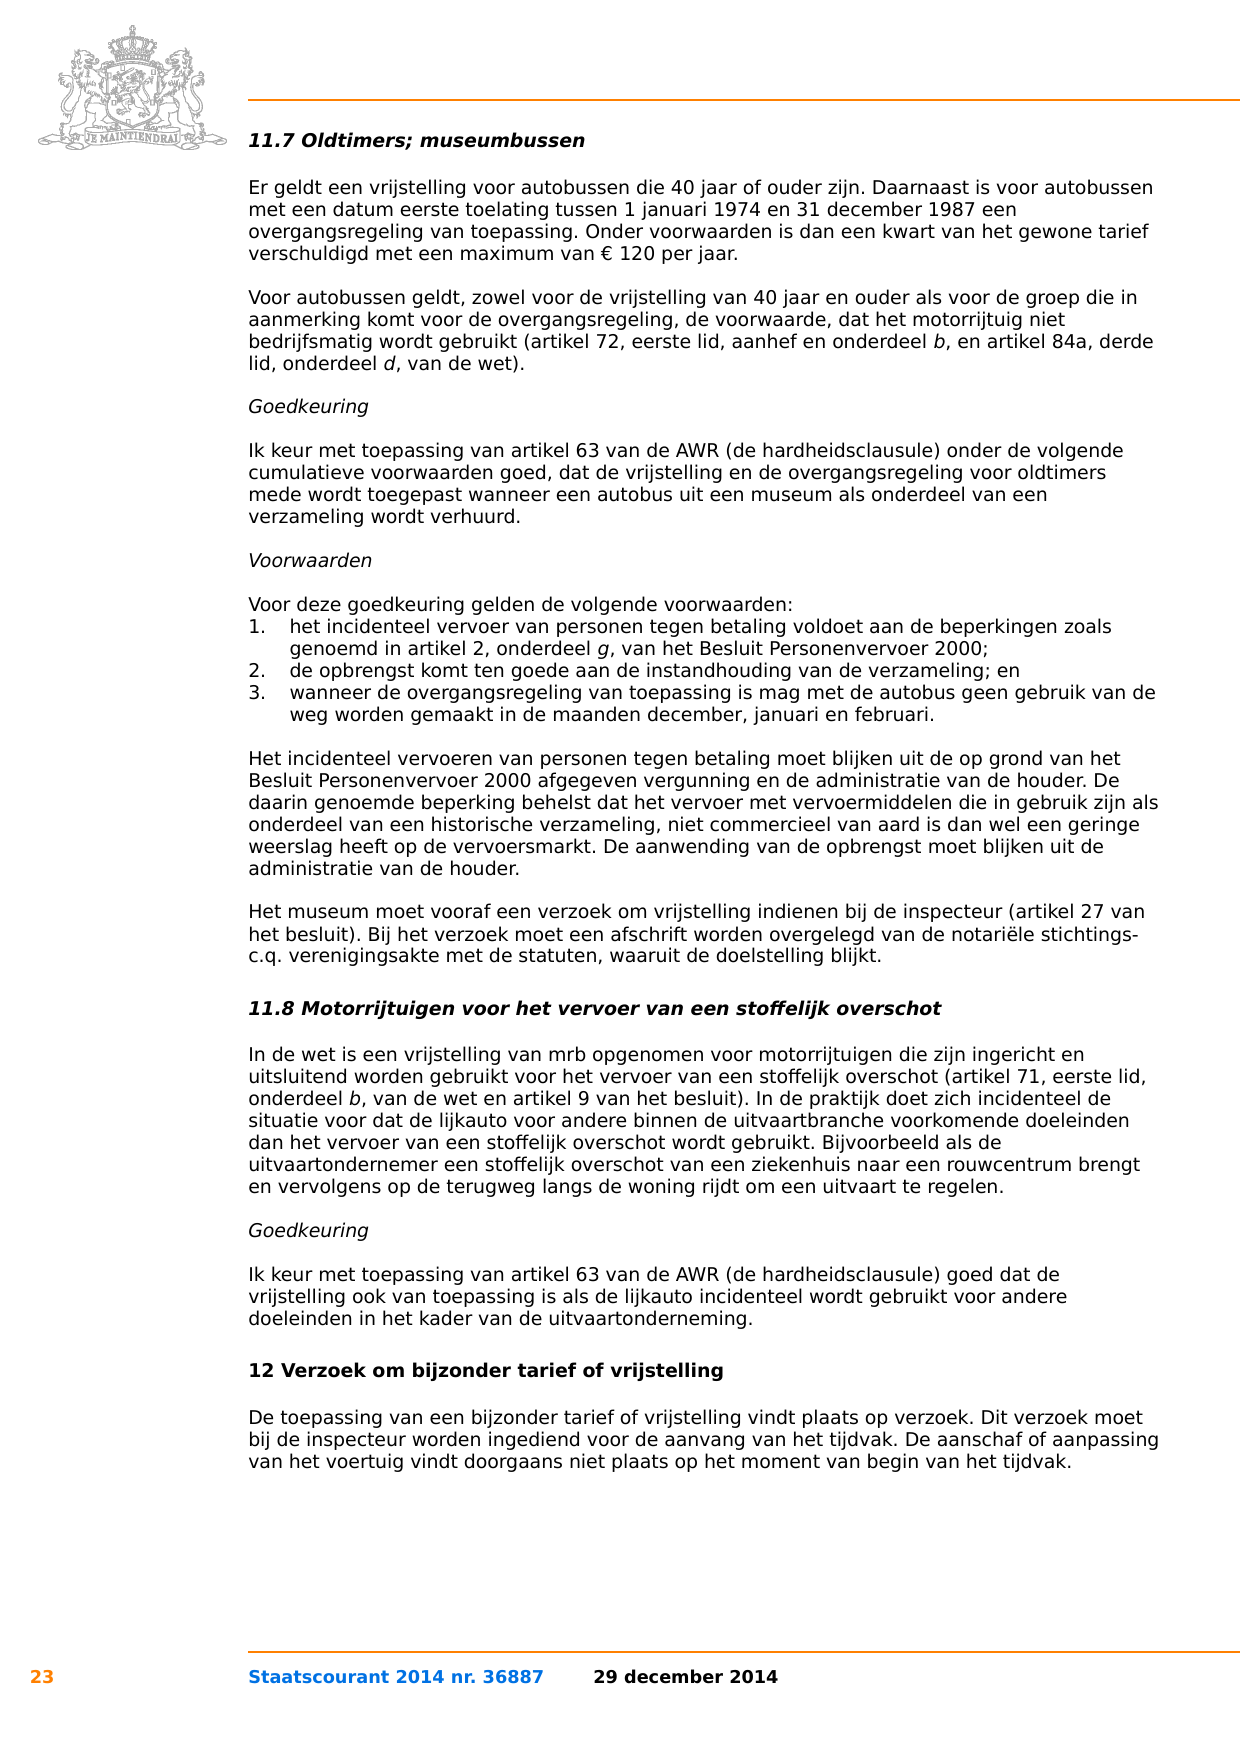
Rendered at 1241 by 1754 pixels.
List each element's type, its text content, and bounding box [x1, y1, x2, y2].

subtitle 11.7 Oldtimers; museumbussen [248, 130, 1163, 152]
text In de wet is een vrijstelling van mrb opgenomen voor motorrijtuigen die zijn ingericht en uitsluitend worden gebruikt voor het vervoer van een stoffelijk overschot (artikel 71, eerste lid, onderdeel b, van de wet en artikel 9 van het besluit). In de praktijk doet zich incidenteel de situatie voor dat de lijkauto voor andere binnen de uitvaartbranche voorkomende doeleinden dan het vervoer van een stoffelijk overschot wordt gebruikt. Bijvoorbeeld als de uitvaartondernemer een stoffelijk overschot van een ziekenhuis naar een rouwcentrum brengt en vervolgens op de terugweg langs de woning rijdt om een uitvaart te regelen. [248, 1044, 1163, 1198]
subtitle Goedkeuring [248, 1220, 1163, 1242]
text Voor deze goedkeuring gelden de volgende voorwaarden: [248, 594, 1163, 616]
picture [38, 25, 227, 150]
text Ik keur met toepassing van artikel 63 van de AWR (de hardheidsclausule) goed dat de vrijstelling ook van toepassing is als de lijkauto incidenteel wordt gebruikt voor andere doeleinden in het kader van de uitvaartonderneming. [248, 1264, 1163, 1330]
text Er geldt een vrijstelling voor autobussen die 40 jaar of ouder zijn. Daarnaast is voor autobussen met een datum eerste toelating tussen 1 januari 1974 en 31 december 1987 een overgangsregeling van toepassing. Onder voorwaarden is dan een kwart van het gewone tarief verschuldigd met een maximum van € 120 per jaar. [248, 177, 1163, 265]
text De toepassing van een bijzonder tarief of vrijstelling vindt plaats op verzoek. Dit verzoek moet bij de inspecteur worden ingediend voor de aanvang van het tijdvak. De aanschaf of aanpassing van het voertuig vindt doorgaans niet plaats op het moment van begin van het tijdvak. [248, 1407, 1163, 1473]
text 2. de opbrengst komt ten goede aan de instandhouding van de verzameling; en [248, 660, 1163, 682]
text Het incidenteel vervoeren van personen tegen betaling moet blijken uit de op grond van het Besluit Personenvervoer 2000 afgegeven vergunning en de administratie van de houder. De daarin genoemde beperking behelst dat het vervoer met vervoermiddelen die in gebruik zijn als onderdeel van een historische verzameling, niet commercieel van aard is dan wel een geringe weerslag heeft op de vervoersmarkt. De aanwending van de opbrengst moet blijken uit de administratie van de houder. [248, 748, 1163, 879]
subtitle Goedkeuring [248, 396, 1163, 418]
subtitle 11.8 Motorrijtuigen voor het vervoer van een stoffelijk overschot [248, 997, 1163, 1019]
text Het museum moet vooraf een verzoek om vrijstelling indienen bij de inspecteur (artikel 27 van het besluit). Bij het verzoek moet een afschrift worden overgelegd van de notariële stichtings- c.q. verenigingsakte met de statuten, waaruit de doelstelling blijkt. [248, 901, 1163, 967]
text 3. wanneer de overgangsregeling van toepassing is mag met de autobus geen gebruik van de weg worden gemaakt in de maanden december, januari en februari. [248, 682, 1163, 726]
text Voor autobussen geldt, zowel voor de vrijstelling van 40 jaar en ouder als voor de groep die in aanmerking komt voor de overgangsregeling, de voorwaarde, dat het motorrijtuig niet bedrijfsmatig wordt gebruikt (artikel 72, eerste lid, aanhef en onderdeel b, en artikel 84a, derde lid, onderdeel d, van de wet). [248, 287, 1163, 374]
subtitle Voorwaarden [248, 550, 1163, 572]
text Ik keur met toepassing van artikel 63 van de AWR (de hardheidsclausule) onder de volgende cumulatieve voorwaarden goed, dat de vrijstelling en de overgangsregeling voor oldtimers mede wordt toegepast wanneer een autobus uit een museum als onderdeel van een verzameling wordt verhuurd. [248, 440, 1163, 528]
text 1. het incidenteel vervoer van personen tegen betaling voldoet aan de beperkingen zoals genoemd in artikel 2, onderdeel g, van het Besluit Personenvervoer 2000; [248, 616, 1163, 660]
subtitle 12 Verzoek om bijzonder tarief of vrijstelling [248, 1360, 1163, 1382]
